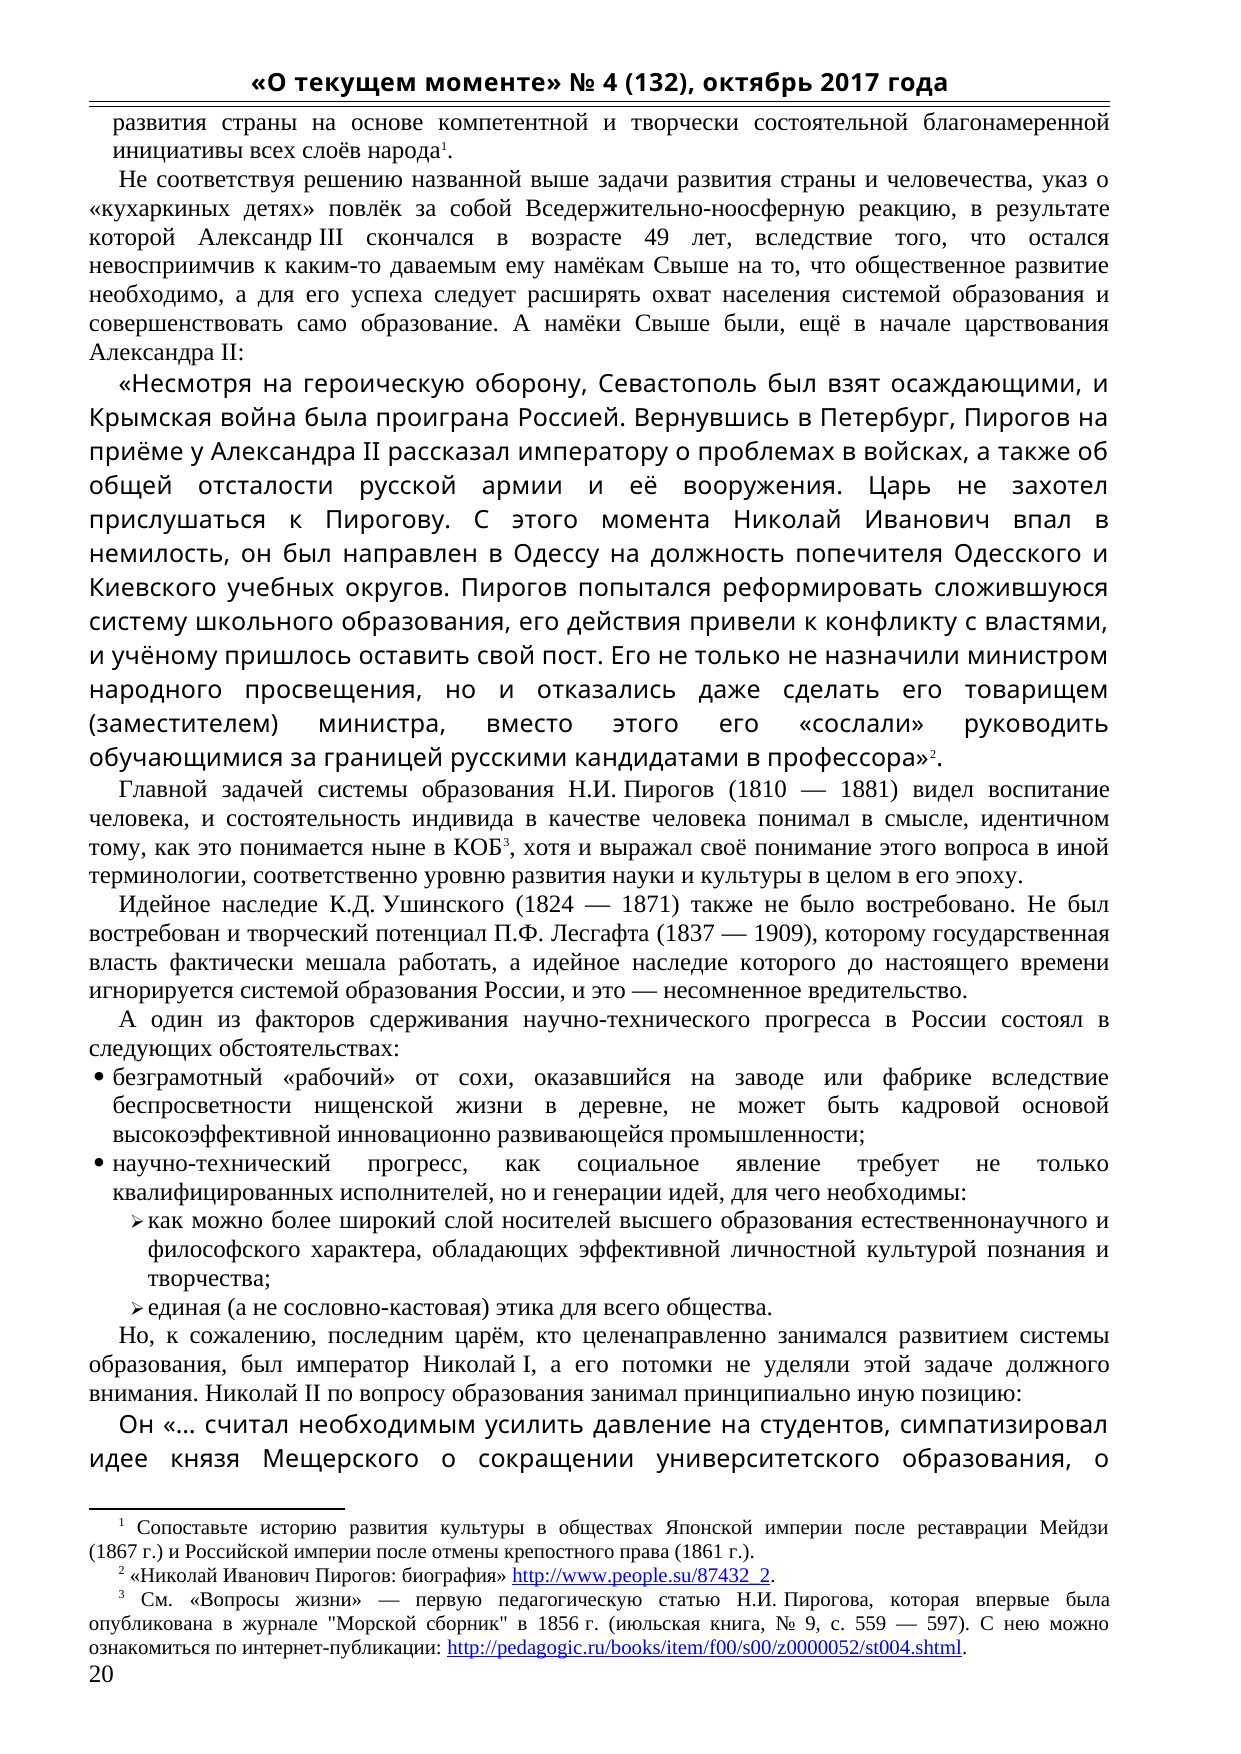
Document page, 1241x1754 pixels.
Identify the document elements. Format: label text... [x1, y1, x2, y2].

text А один из факторов сдерживания научно-технического прогресса в России состоял в следующих обстоятельствах: [89, 1004, 1110, 1062]
text Главной задачей системы образования Н.И. Пирогов (1810 — 1881) видел воспитание человека, и состоятельность индивида в качестве человека понимал в смысле, идентичном тому, как это понимается ныне в КОБ, хотя и выражал своё понимание этого вопроса в иной терминологии, соответственно уровню развития науки и культуры в целом в его эпоху. [89, 774, 1110, 889]
list научно-технический прогресс, как социальное явление требует не только квалифицированных исполнителей, но и генерации идей, для чего необходимы: [94, 1148, 1110, 1205]
text Идейное наследие К.Д. Ушинского (1824 — 1871) также не было востребовано. Не был востребован и творческий потенциал П.Ф. Лесгафта (1837 — 1909), которому государственная власть фактически мешала работать, а идейное наследие которого до настоящего времени игнорируется системой образования России, и это — несомненное вредительство. [89, 889, 1110, 1004]
text См. «Вопросы жизни» — первую педагогическую статью Н.И. Пирогова, которая впервые была опубликована в журнале "Морской сборник" в 1856 г. (июльская книга, № 9, с. 559 — 597). С нею можно ознакомиться по интернет-публикации: http://pedagogic.ru/books/item/f00/s00/z0000052/st004.shtml. [89, 1587, 1110, 1659]
text «Николай Иванович Пирогов: биография» http://www.people.su/87432_2. [89, 1563, 1110, 1587]
text Но, к сожалению, последним царём, кто целенаправленно занимался развитием системы образования, был император Николай I, а его потомки не уделяли этой задаче должного внимания. Николай II по вопросу образования занимал принципиально иную позицию: [89, 1320, 1110, 1407]
list единая (а не сословно-кастовая) этика для всего общества. [130, 1292, 1110, 1320]
text Не соответствуя решению названной выше задачи развития страны и человечества, указ о «кухаркиных детях» повлёк за собой Вседержительно-ноосферную реакцию, в результате которой Александр III скончался в возрасте 49 лет, вследствие того, что остался невосприимчив к каким-то даваемым ему намёкам Свыше на то, что общественное развитие необходимо, а для его успеха следует расширять охват населения системой образования и совершенствовать само образование. А намёки Свыше были, ещё в начале царствования Александра II: [89, 164, 1110, 365]
list развития страны на основе компетентной и творчески состоятельной благонамеренной инициативы всех слоёв народа. [94, 107, 1110, 164]
list Сопоставьте историю развития культуры в обществах Японской империи после реставрации Мейдзи (1867 г.) и Российской империи после отмены крепостного права (1861 г.). [89, 1515, 1110, 1563]
list как можно более широкий слой носителей высшего образования естественнонаучного и философского характера, обладающих эффективной личностной культурой познания и творчества; [130, 1205, 1110, 1292]
text «Несмотря на героическую оборону, Севастополь был взят осаждающими, и Крымская война была проиграна Россией. Вернувшись в Петербург, Пирогов на приёме у Александра II рассказал императору о проблемах в войсках, а также об общей отсталости русской армии и её вооружения. Царь не захотел прислушаться к Пирогову. С этого момента Николай Иванович впал в немилость, он был направлен в Одессу на должность попечителя Одесского и Киевского учебных округов. Пирогов попытался реформировать сложившуюся систему школьного образования, его действия привели к конфликту с властями, и учёному пришлось оставить свой пост. Его не только не назначили министром народного просвещения, но и отказались даже сделать его товарищем (заместителем) министра, вместо этого его «сослали» руководить обучающимися за границей русскими кандидатами в профессора». [89, 365, 1110, 774]
text Он «… считал необходимым усилить давление на студентов, симпатизировал идее князя Мещерского о сокращении университетского образования, о [89, 1407, 1110, 1475]
list безграмотный «рабочий» от сохи, оказавшийся на заводе или фабрике вследствие беспросветности нищенской жизни в деревне, не может быть кадровой основой высокоэффективной инновационно развивающейся промышленности; [94, 1062, 1110, 1148]
